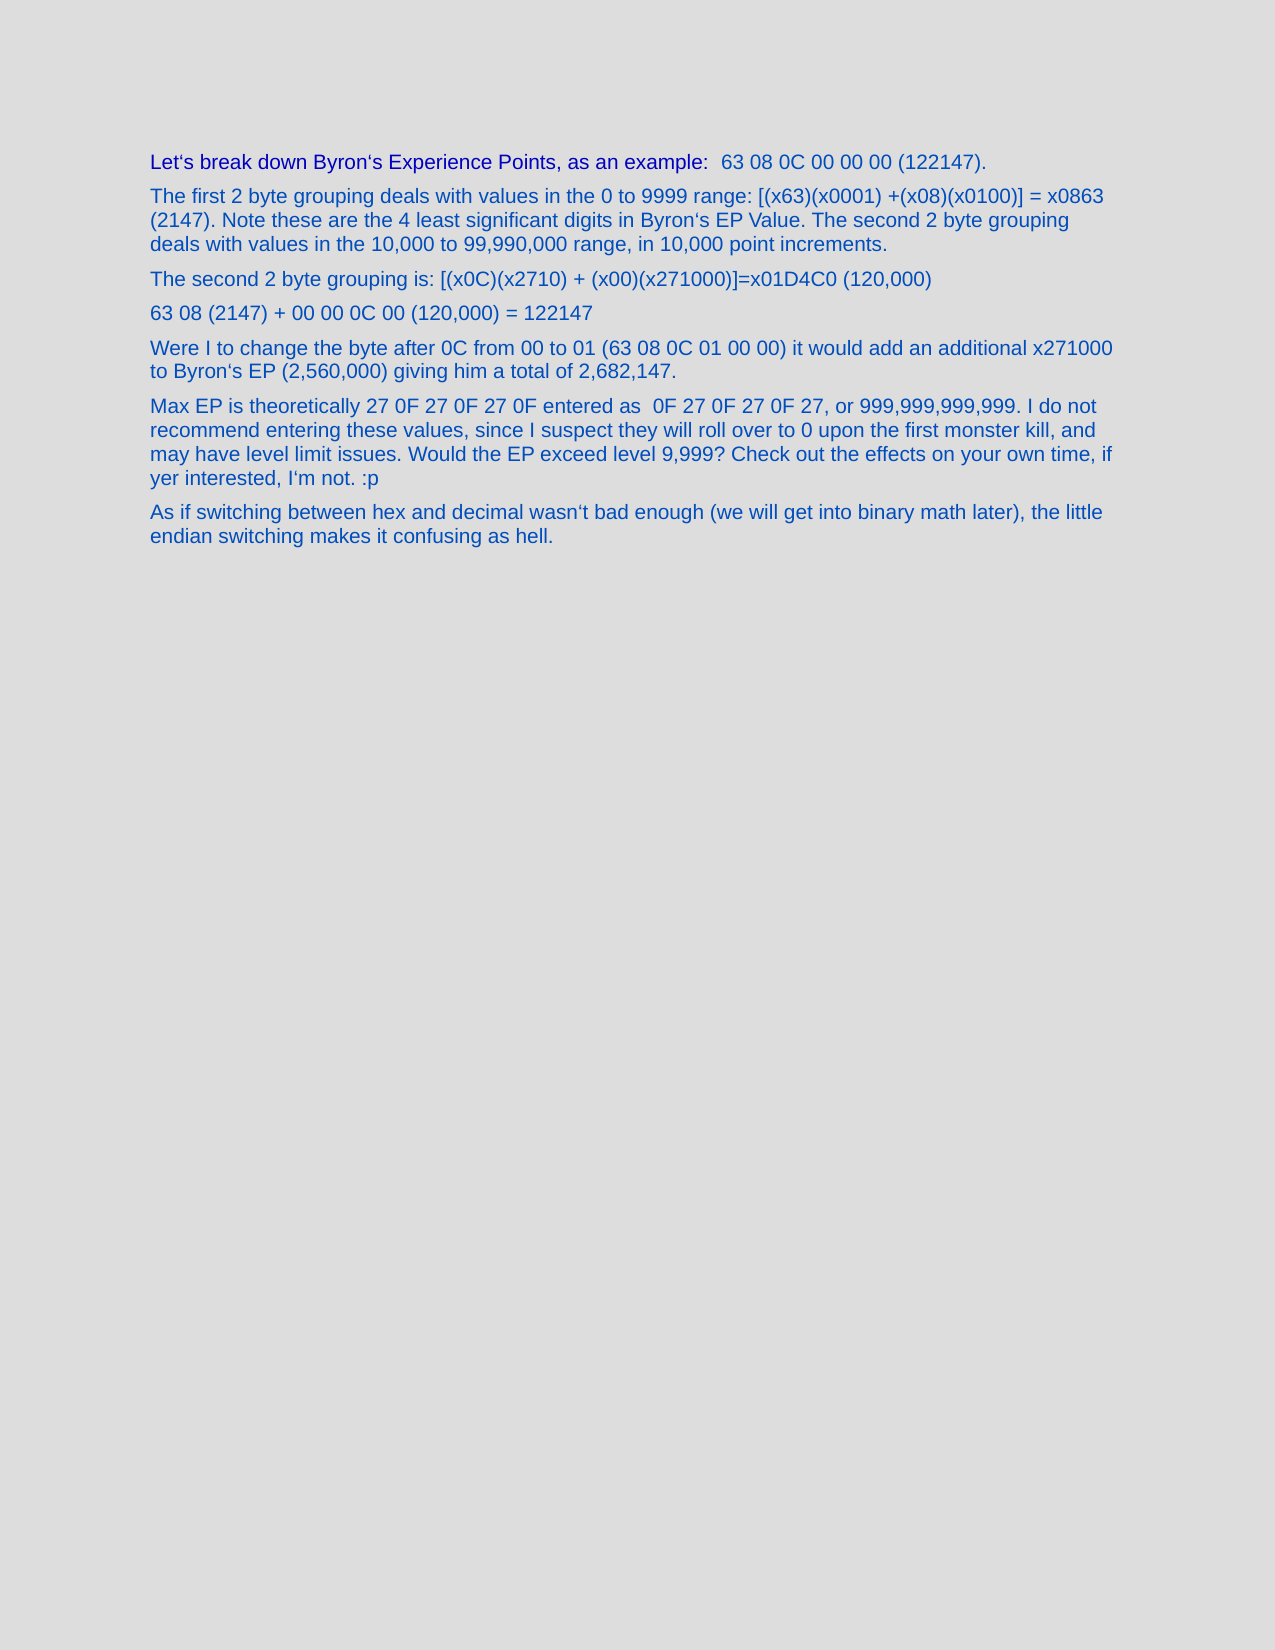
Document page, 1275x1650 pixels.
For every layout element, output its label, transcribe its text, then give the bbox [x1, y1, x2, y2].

text The second 2 byte grouping is: [(x0C)(x2710) + (x00)(x271000)]=x01D4C0 (120,000) [150, 267, 1125, 291]
text 63 08 (2147) + 00 00 0C 00 (120,000) = 122147 [150, 301, 1125, 325]
text The first 2 byte grouping deals with values in the 0 to 9999 range: [(x63)(x0001) +(x08)(x0100)] = x0863 (2147). Note these are the 4 least significant digits in Byron‘s EP Value. The second 2 byte grouping deals with values in the 10,000 to 99,990,000 range, in 10,000 point increments. [150, 184, 1125, 256]
text Let‘s break down Byron‘s Experience Points, as an example: 63 08 0C 00 00 00 (122147). [150, 150, 1125, 174]
text Were I to change the byte after 0C from 00 to 01 (63 08 0C 01 00 00) it would add an additional x271000 to Byron‘s EP (2,560,000) giving him a total of 2,682,147. [150, 335, 1125, 383]
text Max EP is theoretically 27 0F 27 0F 27 0F entered as 0F 27 0F 27 0F 27, or 999,999,999,999. I do not recommend entering these values, since I suspect they will roll over to 0 upon the first monster kill, and may have level limit issues. Would the EP exceed level 9,999? Check out the effects on your own time, if yer interested, I‘m not. :p [150, 394, 1125, 489]
text As if switching between hex and decimal wasn‘t bad enough (we will get into binary math later), the little endian switching makes it confusing as hell. [150, 500, 1125, 548]
